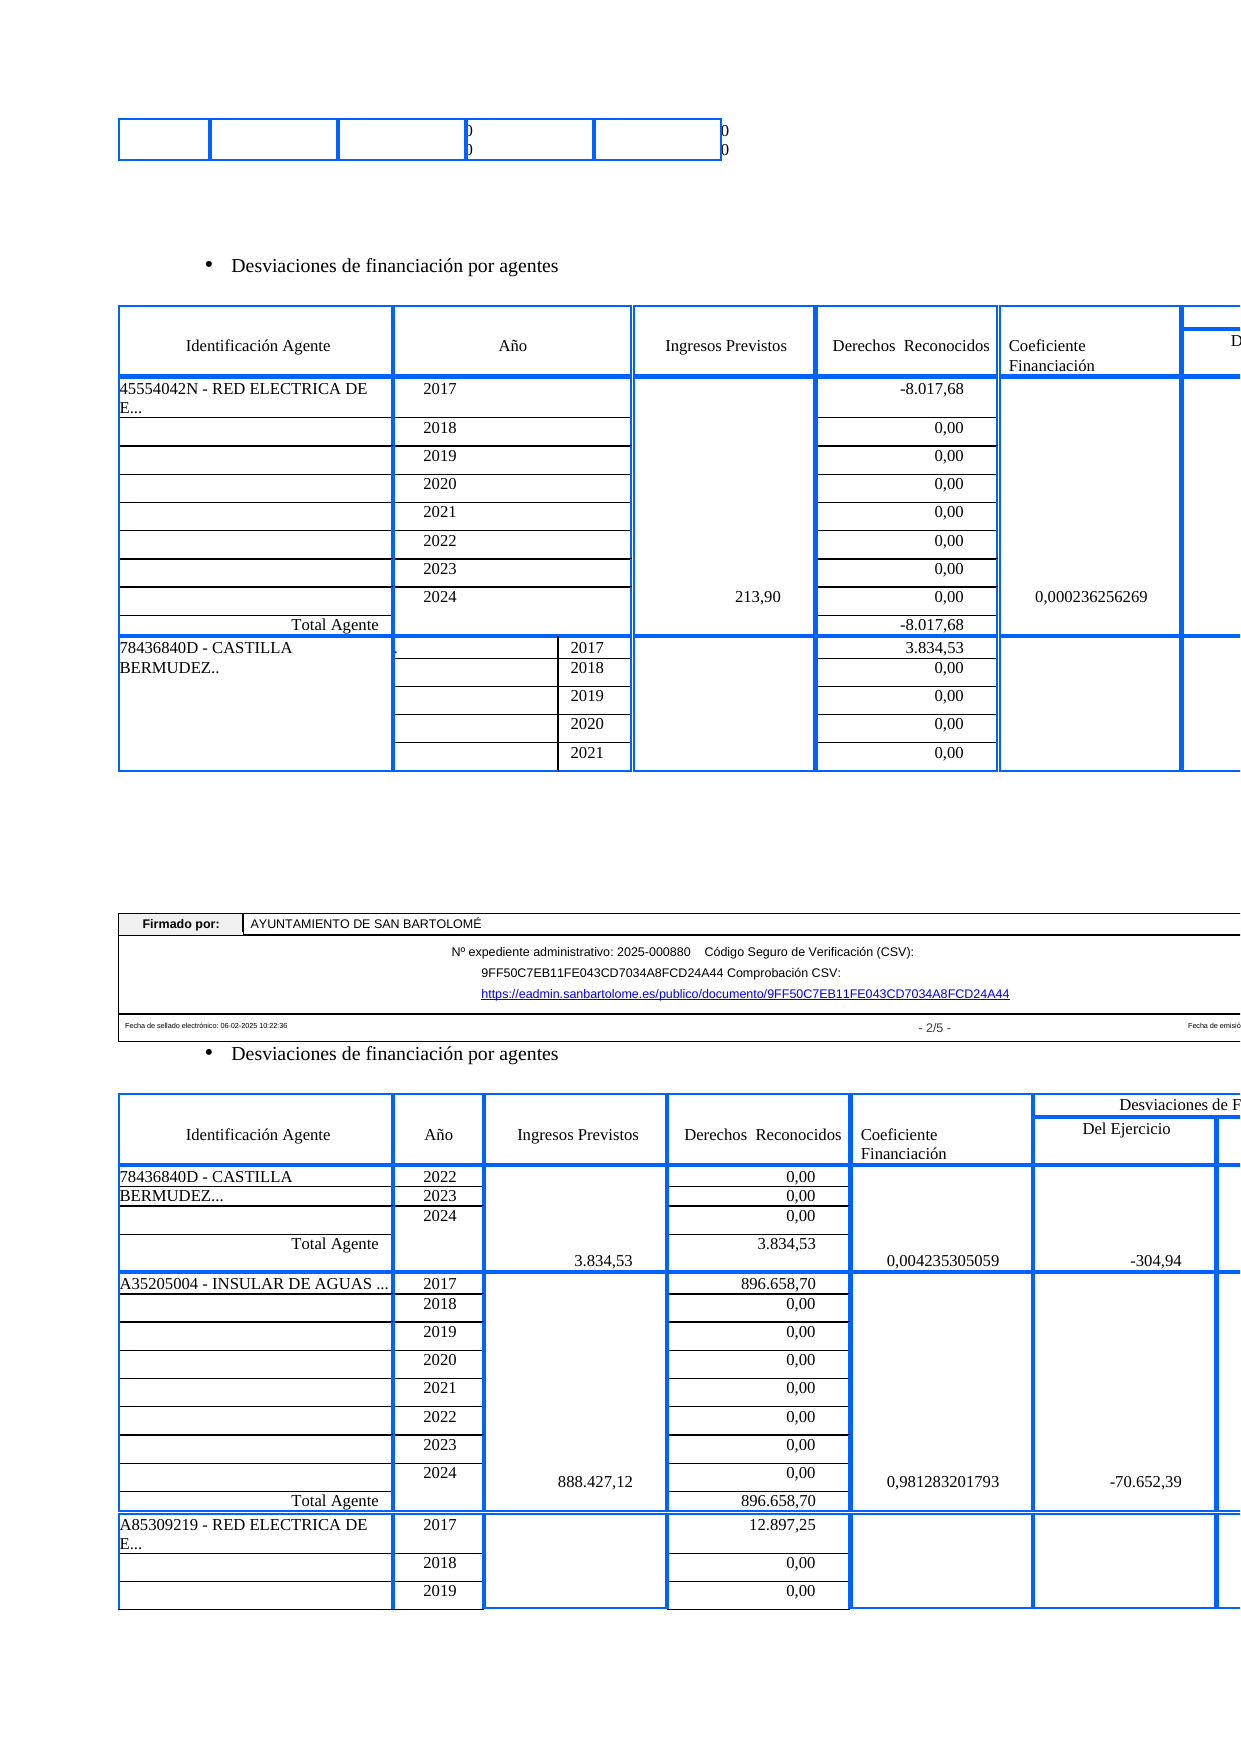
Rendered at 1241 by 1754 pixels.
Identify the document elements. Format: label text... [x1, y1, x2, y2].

table_cell [212, 120, 336, 159]
table_cell 2024 [395, 1464, 482, 1510]
table_cell . [395, 638, 557, 658]
table_header Coeficiente Financiación [1001, 307, 1179, 374]
table_cell [395, 659, 557, 686]
table_cell -70.652,39 [1035, 1274, 1214, 1510]
table_cell 0,00 [669, 1187, 848, 1205]
table_header Derechos Reconocidos [818, 307, 996, 374]
table_cell 2017 [395, 379, 630, 417]
table_cell 2019 [395, 1323, 482, 1350]
table_cell 3.834,53 [486, 1167, 665, 1270]
table_cell [120, 1379, 391, 1406]
table_header Coeficiente Financiación [853, 1095, 1031, 1163]
table_cell 0,00 [818, 588, 996, 615]
table_cell 0,00 [340, 120, 464, 159]
table_cell 0,00 [596, 120, 720, 159]
table_cell 2020 [395, 475, 630, 502]
table_header Ingresos Previstos [635, 307, 813, 374]
table_cell 2018 [395, 418, 630, 445]
table_cell 78436840D - CASTILLA BERMUDEZ.. [120, 638, 391, 770]
table_cell 0,000236256269 [1001, 379, 1179, 634]
table_cell 896.658,70 [669, 1492, 848, 1510]
table_cell [120, 1323, 391, 1350]
table_cell [120, 1464, 391, 1491]
table_cell 45554042N - RED ELECTRICA DE E... [120, 379, 391, 417]
table_cell 8.414,89 [1219, 1515, 1240, 1607]
table_cell 3.834,53 [669, 1235, 848, 1270]
table_cell 2017 [559, 638, 630, 658]
table_cell -304,94 [1035, 1167, 1214, 1270]
list Desviaciones de financiación por agentes [205, 254, 1122, 277]
table_cell [120, 1207, 391, 1234]
table_header Identificación Agente [120, 1095, 391, 1163]
table_cell A35205004 - INSULAR DE AGUAS ... [120, 1274, 391, 1293]
table_cell [120, 475, 391, 502]
table_cell 0,00 [669, 1582, 848, 1609]
table_cell [120, 531, 391, 558]
table_cell 0,00 [818, 560, 996, 586]
table_cell 0,00 [818, 743, 996, 770]
table_cell 2023 [395, 1187, 482, 1205]
table_cell 0,004235305059 [853, 1167, 1031, 1270]
table_cell 0,00 [818, 475, 996, 502]
table_cell 2020 [559, 715, 630, 742]
table_header Firmado por: [119, 914, 242, 932]
table_cell [120, 503, 391, 530]
table_cell 0,00 [669, 1407, 848, 1434]
table_cell 2019 [395, 1582, 482, 1609]
table_cell 2019 [395, 447, 630, 474]
table_cell [120, 588, 391, 615]
table_header Año [395, 1095, 482, 1163]
table_cell 0,00 [669, 1379, 848, 1406]
table_cell Nº expediente administrativo: 2025-000880 Código Seguro de Verificación (CSV): 9FF50C7EB11FE043CD7034A8FCD24A44 Comprobación CSV: https://eadmin.sanbartolome.es/publico/documento/9FF50C7EB11FE043CD7034A8FCD24A44 [119, 936, 1240, 1013]
table_cell 2021 [395, 503, 630, 530]
table_cell BERMUDEZ... [120, 1187, 391, 1205]
table_cell 896.658,70 [669, 1274, 848, 1293]
list Desviaciones de financiación por agentes [205, 1042, 1122, 1065]
table_cell 2018 [395, 1554, 482, 1581]
table_cell Fecha de sellado electrónico: 06-02-2025 10:22:36 - 2/5 - Fecha de emisión de esta copia: 06-02-2025 10:22:37 [119, 1015, 1240, 1041]
table_header Identificación Agente [120, 307, 391, 374]
table_cell Del Ejercicio [1035, 1119, 1214, 1163]
table_cell 2021 [395, 1379, 482, 1406]
table_cell 12.897,25 [669, 1515, 848, 1553]
table_cell [120, 120, 208, 159]
table_cell 905.372,80 [468, 120, 592, 159]
table_cell 2024 [395, 588, 630, 634]
table_cell 2023 [395, 1436, 482, 1463]
table_cell Del Ejercicio [1184, 331, 1240, 374]
table_cell [120, 1436, 391, 1463]
table_cell 0,00 [669, 1167, 848, 1186]
table_cell 2017 [395, 1274, 482, 1293]
table_cell 2022 [395, 531, 630, 558]
table_cell 0,00 [818, 503, 996, 530]
table_cell 3.834,53 [818, 638, 996, 658]
table_cell Total Agente [120, 616, 391, 634]
table_cell -8.017,68 [818, 379, 996, 417]
table_cell 213,90 [635, 379, 813, 634]
table_cell 0,00 [818, 659, 996, 686]
table_cell 0,00 [818, 687, 996, 714]
table_cell [395, 687, 557, 714]
table_cell 888.427,12 [486, 1274, 665, 1510]
table_cell 0,00 [818, 715, 996, 742]
table_cell 2022 [395, 1167, 482, 1186]
table_cell 2024 [395, 1207, 482, 1270]
table_cell 2.501,86 [1219, 1167, 1240, 1270]
table_cell 0,981283201793 [853, 1274, 1031, 1510]
table_cell A85309219 - RED ELECTRICA DE E... [120, 1515, 391, 1553]
table_cell 0,00 [818, 531, 996, 558]
table_cell Total Agente [120, 1235, 391, 1270]
table_header AYUNTAMIENTO DE SAN BARTOLOMÉ [244, 914, 1240, 934]
table_cell 2018 [395, 1295, 482, 1321]
table_cell 0,00 [818, 447, 996, 474]
table_header Derechos Reconocidos [669, 1095, 848, 1163]
table_cell 0,00 [669, 1295, 848, 1321]
table_cell 0,00 [818, 418, 996, 445]
table_cell [120, 1407, 391, 1434]
table_cell Total Agente [120, 1492, 391, 1510]
table_cell -17,01 [1184, 379, 1240, 634]
table_cell 0,00 [669, 1436, 848, 1463]
table_cell 2017 [395, 1515, 482, 1553]
table_cell 0,00 [669, 1464, 848, 1491]
table_cell 78436840D - CASTILLA [120, 1167, 391, 1186]
table_header Desviaciones de Financiación [1035, 1095, 1240, 1115]
table_cell 587.891,51 [1219, 1274, 1240, 1510]
table_cell 0,00 [669, 1323, 848, 1350]
table_cell [120, 1295, 391, 1321]
table_header Año [395, 307, 630, 374]
table_cell [1035, 1515, 1214, 1607]
table_cell [120, 560, 391, 586]
table_cell 0,00 [669, 1207, 848, 1234]
table_cell [1001, 638, 1179, 770]
table_cell 2021 [559, 743, 630, 770]
table_cell 2023 [395, 560, 630, 586]
table_cell [120, 418, 391, 445]
table_cell [120, 447, 391, 474]
table_cell 2018 [559, 659, 630, 686]
table_cell [1184, 638, 1240, 770]
table_cell [120, 1554, 391, 1581]
table_cell [635, 638, 813, 770]
table_cell -8.017,68 [818, 616, 996, 634]
table_cell 2022 [395, 1407, 482, 1434]
table_cell 2019 [559, 687, 630, 714]
table_cell 0,00 [669, 1554, 848, 1581]
table_cell [120, 1582, 391, 1609]
table_cell [395, 715, 557, 742]
table_header Ingresos Previstos [486, 1095, 665, 1163]
table_header Desviaciones de Financiación [1184, 307, 1240, 327]
table_cell 0,00 [669, 1351, 848, 1378]
table_cell [486, 1515, 665, 1607]
table_cell Acumuladas [1219, 1119, 1240, 1163]
table_cell [395, 743, 557, 770]
table_cell 2020 [395, 1351, 482, 1378]
table_cell [853, 1515, 1031, 1607]
table_cell [120, 1351, 391, 1378]
